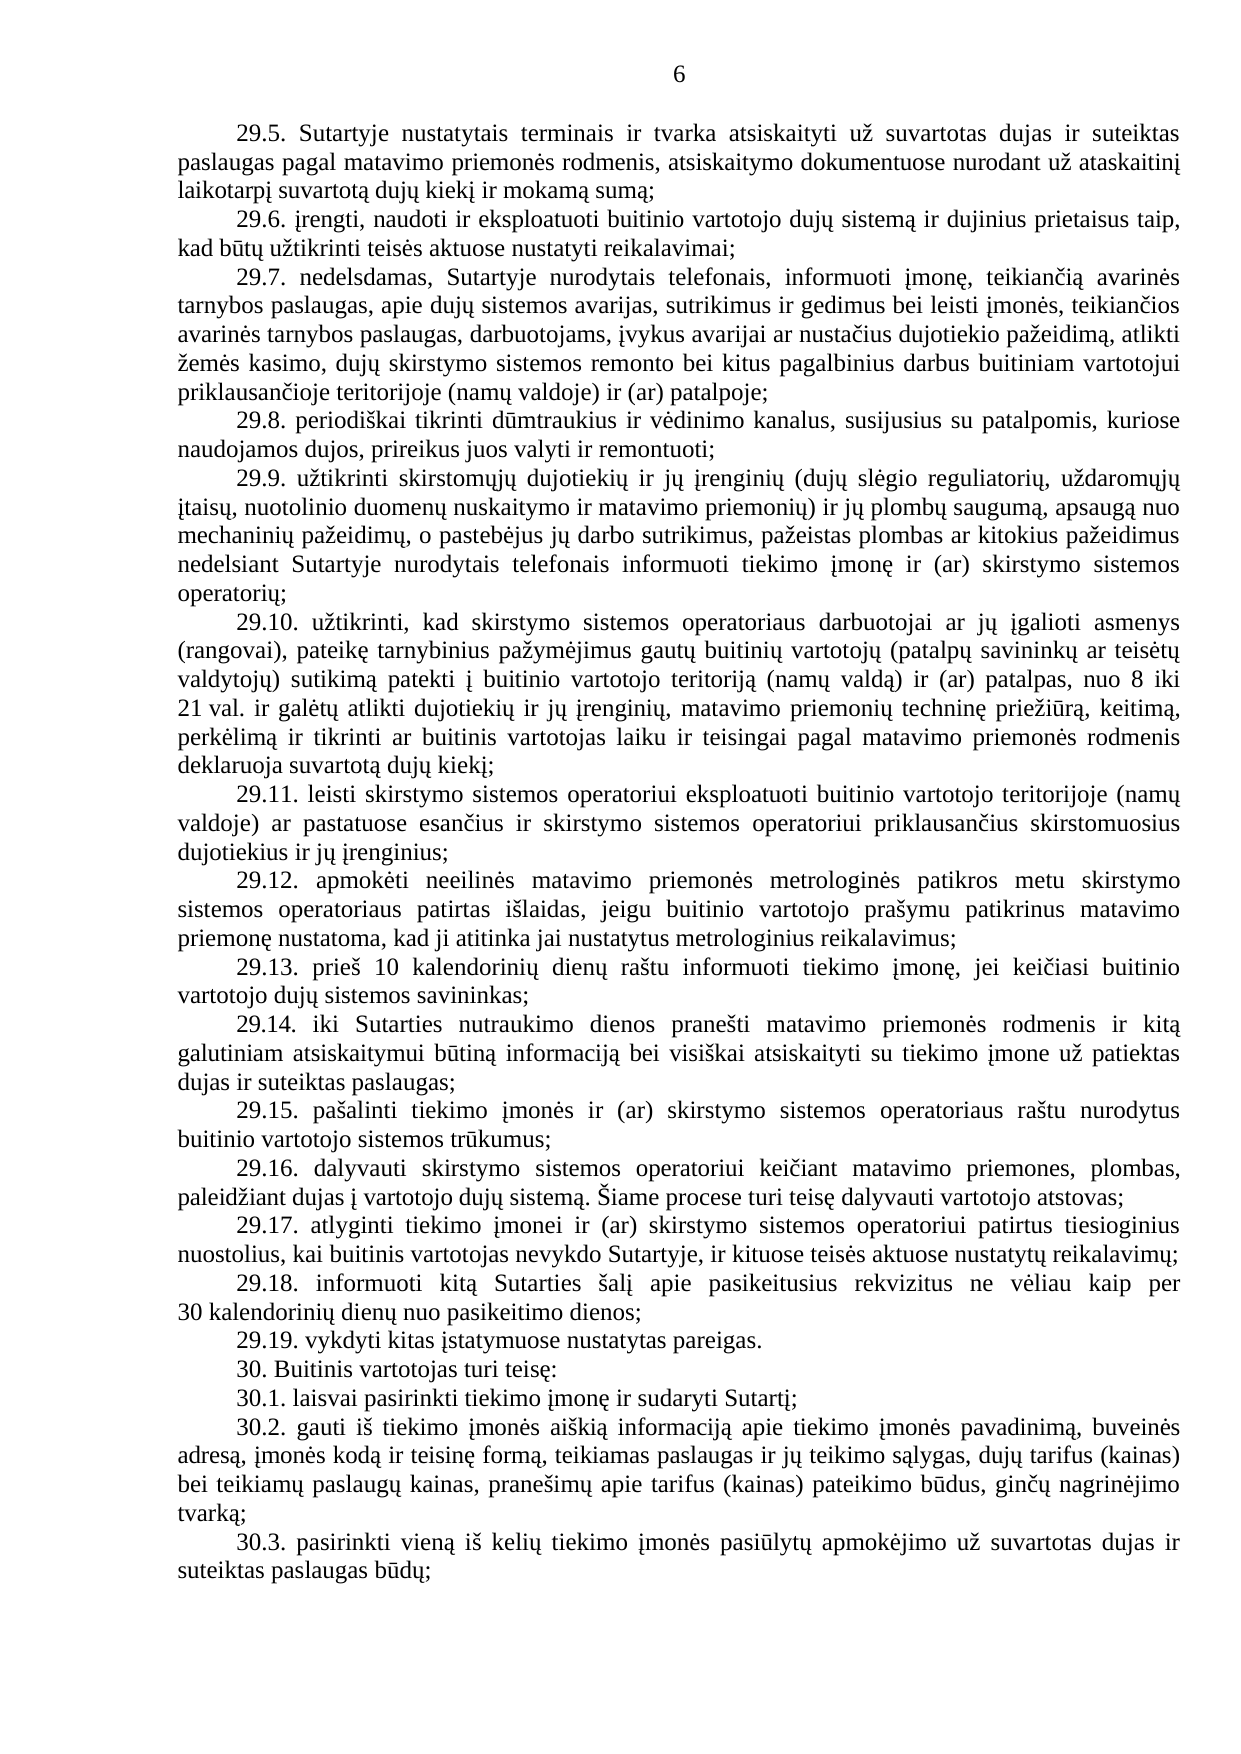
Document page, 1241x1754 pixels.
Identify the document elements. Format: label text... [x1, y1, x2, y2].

text 29.16. dalyvauti skirstymo sistemos operatoriui keičiant matavimo priemones, plombas, paleidžiant dujas į vartotojo dujų sistemą. Šiame procese turi teisę dalyvauti vartotojo atstovas; [177, 1153, 1181, 1211]
text 30. Buitinis vartotojas turi teisę: [177, 1354, 1181, 1383]
text 29.12. apmokėti neeilinės matavimo priemonės metrologinės patikros metu skirstymo sistemos operatoriaus patirtas išlaidas, jeigu buitinio vartotojo prašymu patikrinus matavimo priemonę nustatoma, kad ji atitinka jai nustatytus metrologinius reikalavimus; [177, 866, 1181, 952]
text 30.2. gauti iš tiekimo įmonės aiškią informaciją apie tiekimo įmonės pavadinimą, buveinės adresą, įmonės kodą ir teisinę formą, teikiamas paslaugas ir jų teikimo sąlygas, dujų tarifus (kainas) bei teikiamų paslaugų kainas, pranešimų apie tarifus (kainas) pateikimo būdus, ginčų nagrinėjimo tvarką; [177, 1412, 1181, 1527]
text 29.6. įrengti, naudoti ir eksploatuoti buitinio vartotojo dujų sistemą ir dujinius prietaisus taip, kad būtų užtikrinti teisės aktuose nustatyti reikalavimai; [177, 204, 1181, 262]
text 29.14. iki Sutarties nutraukimo dienos pranešti matavimo priemonės rodmenis ir kitą galutiniam atsiskaitymui būtiną informaciją bei visiškai atsiskaityti su tiekimo įmone už patiektas dujas ir suteiktas paslaugas; [177, 1009, 1181, 1096]
text 29.8. periodiškai tikrinti dūmtraukius ir vėdinimo kanalus, susijusius su patalpomis, kuriose naudojamos dujos, prireikus juos valyti ir remontuoti; [177, 406, 1181, 463]
text 30.3. pasirinkti vieną iš kelių tiekimo įmonės pasiūlytų apmokėjimo už suvartotas dujas ir suteiktas paslaugas būdų; [177, 1527, 1181, 1584]
text 29.15. pašalinti tiekimo įmonės ir (ar) skirstymo sistemos operatoriaus raštu nurodytus buitinio vartotojo sistemos trūkumus; [177, 1096, 1181, 1153]
text 29.11. leisti skirstymo sistemos operatoriui eksploatuoti buitinio vartotojo teritorijoje (namų valdoje) ar pastatuose esančius ir skirstymo sistemos operatoriui priklausančius skirstomuosius dujotiekius ir jų įrenginius; [177, 779, 1181, 866]
text 29.18. informuoti kitą Sutarties šalį apie pasikeitusius rekvizitus ne vėliau kaip per 30 kalendorinių dienų nuo pasikeitimo dienos; [177, 1268, 1181, 1326]
text 29.17. atlyginti tiekimo įmonei ir (ar) skirstymo sistemos operatoriui patirtus tiesioginius nuostolius, kai buitinis vartotojas nevykdo Sutartyje, ir kituose teisės aktuose nustatytų reikalavimų; [177, 1211, 1181, 1268]
text 29.9. užtikrinti skirstomųjų dujotiekių ir jų įrenginių (dujų slėgio reguliatorių, uždaromųjų įtaisų, nuotolinio duomenų nuskaitymo ir matavimo priemonių) ir jų plombų saugumą, apsaugą nuo mechaninių pažeidimų, o pastebėjus jų darbo sutrikimus, pažeistas plombas ar kitokius pažeidimus nedelsiant Sutartyje nurodytais telefonais informuoti tiekimo įmonę ir (ar) skirstymo sistemos operatorių; [177, 463, 1181, 607]
text 29.7. nedelsdamas, Sutartyje nurodytais telefonais, informuoti įmonę, teikiančią avarinės tarnybos paslaugas, apie dujų sistemos avarijas, sutrikimus ir gedimus bei leisti įmonės, teikiančios avarinės tarnybos paslaugas, darbuotojams, įvykus avarijai ar nustačius dujotiekio pažeidimą, atlikti žemės kasimo, dujų skirstymo sistemos remonto bei kitus pagalbinius darbus buitiniam vartotojui priklausančioje teritorijoje (namų valdoje) ir (ar) patalpoje; [177, 262, 1181, 406]
text 29.5. Sutartyje nustatytais terminais ir tvarka atsiskaityti už suvartotas dujas ir suteiktas paslaugas pagal matavimo priemonės rodmenis, atsiskaitymo dokumentuose nurodant už ataskaitinį laikotarpį suvartotą dujų kiekį ir mokamą sumą; [177, 118, 1181, 204]
text 30.1. laisvai pasirinkti tiekimo įmonę ir sudaryti Sutartį; [177, 1383, 1181, 1412]
text 29.19. vykdyti kitas įstatymuose nustatytas pareigas. [177, 1326, 1181, 1354]
text 29.10. užtikrinti, kad skirstymo sistemos operatoriaus darbuotojai ar jų įgalioti asmenys (rangovai), pateikę tarnybinius pažymėjimus gautų buitinių vartotojų (patalpų savininkų ar teisėtų valdytojų) sutikimą patekti į buitinio vartotojo teritoriją (namų valdą) ir (ar) patalpas, nuo 8 iki 21 val. ir galėtų atlikti dujotiekių ir jų įrenginių, matavimo priemonių techninę priežiūrą, keitimą, perkėlimą ir tikrinti ar buitinis vartotojas laiku ir teisingai pagal matavimo priemonės rodmenis deklaruoja suvartotą dujų kiekį; [177, 607, 1181, 779]
text 29.13. prieš 10 kalendorinių dienų raštu informuoti tiekimo įmonę, jei keičiasi buitinio vartotojo dujų sistemos savininkas; [177, 952, 1181, 1009]
